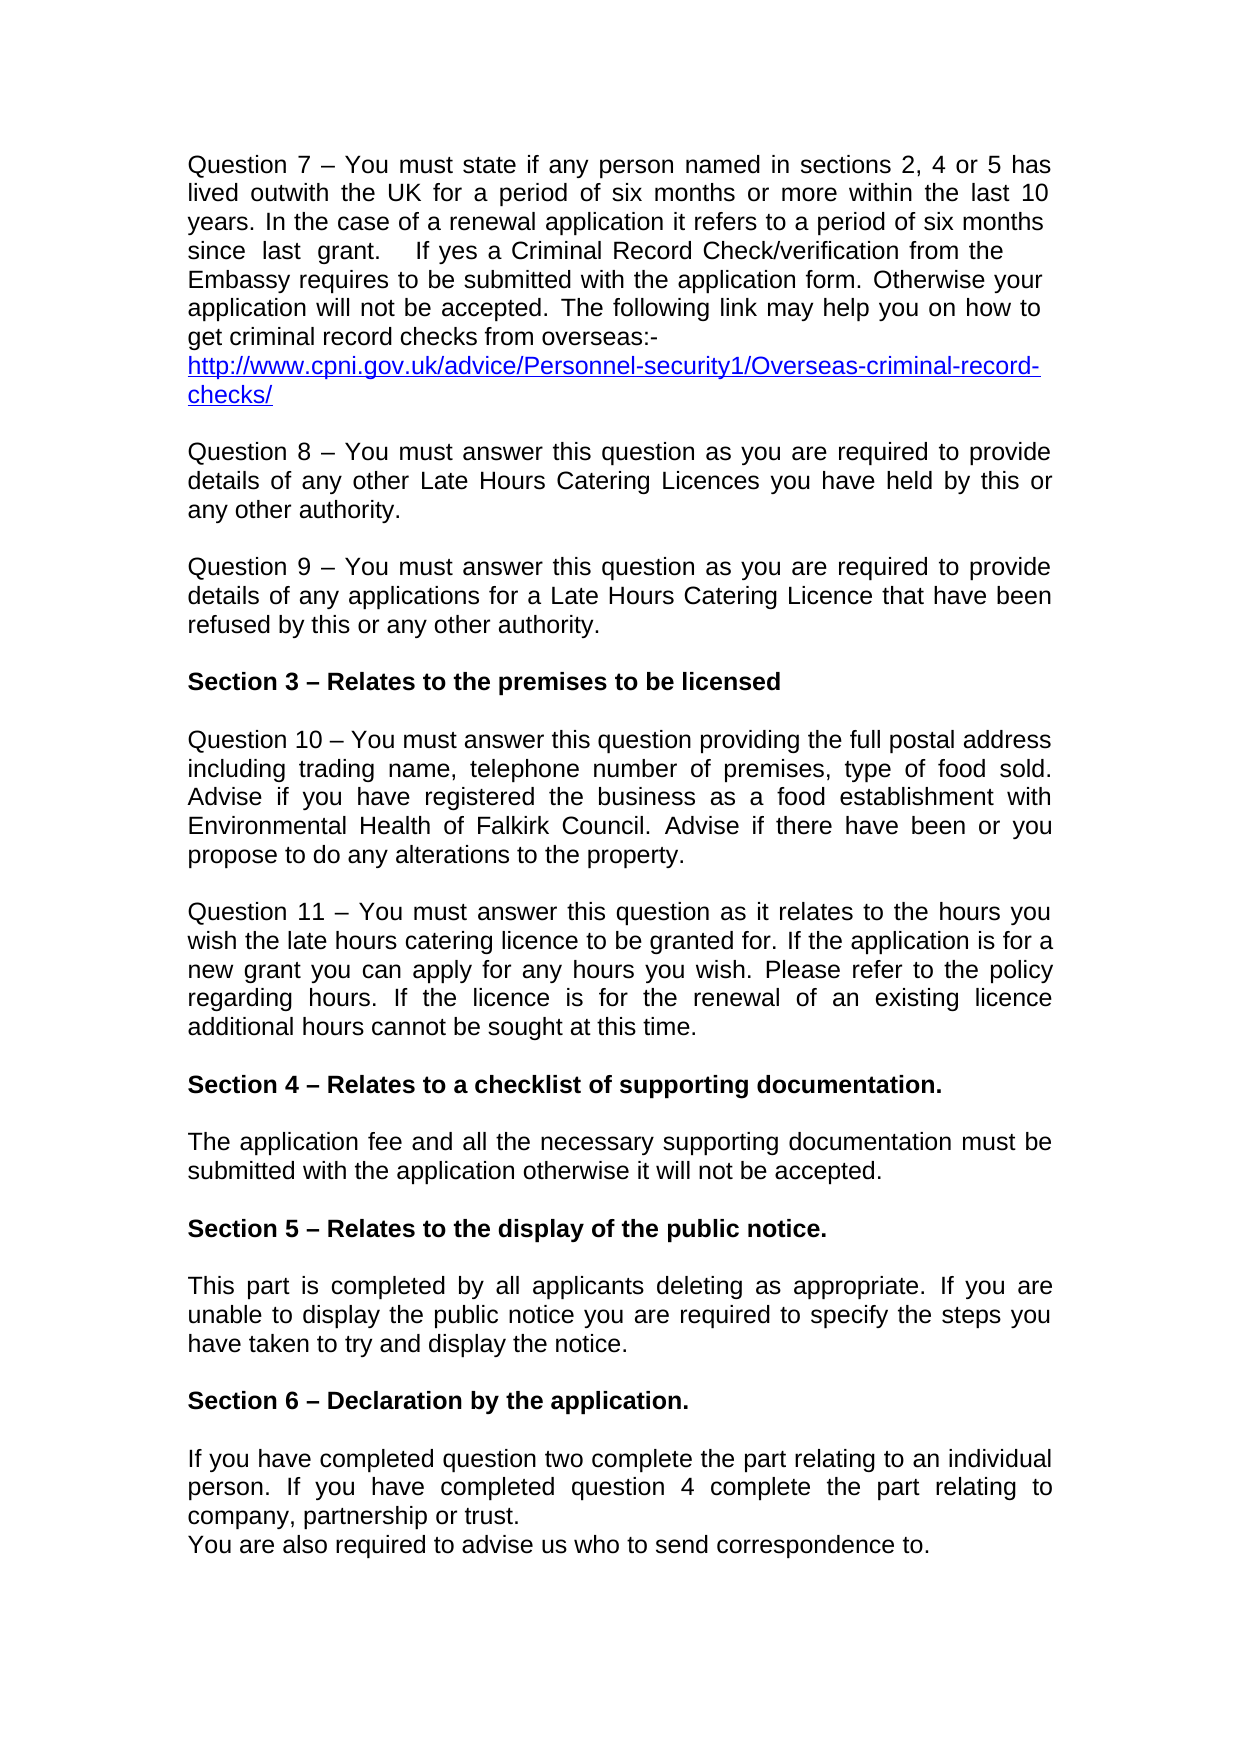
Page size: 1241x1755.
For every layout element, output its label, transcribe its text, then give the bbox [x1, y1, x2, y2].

text This part is completed by all applicants deleting as appropriate. If you are unable to display the public notice you are required to specify the steps you have taken to try and display the notice. [187, 1271, 1054, 1357]
text Question 7 – You must state if any person named in sections 2, 4 or 5 has lived outwith the UK for a period of six months or more within the last 10 years. In the case of a renewal application it refers to a period of six months since last grant. If yes a Criminal Record Check/verification from the Embassy requires to be submitted with the application form. Otherwise your application will not be accepted. The following link may help you on how to get criminal record checks from overseas:- http://www.cpni.gov.uk/advice/Personnel-security1/Overseas-criminal-record- checks/ [187, 150, 1054, 408]
text You are also required to advise us who to send correspondence to. [187, 1530, 1066, 1559]
text If you have completed question two complete the part relating to an individual person. If you have completed question 4 complete the part relating to company, partnership or trust. [187, 1444, 1053, 1530]
text Question 8 – You must answer this question as you are required to provide details of any other Late Hours Catering Licences you have held by this or any other authority. [187, 437, 1053, 523]
text Question 11 – You must answer this question as it relates to the hours you wish the late hours catering licence to be granted for. If the application is for a new grant you can apply for any hours you wish. Please refer to the policy regarding hours. If the licence is for the renewal of an existing licence additional hours cannot be sought at this time. [187, 897, 1054, 1041]
subtitle Section 5 – Relates to the display of the public notice. [187, 1214, 1066, 1242]
subtitle Section 3 – Relates to the premises to be licensed [187, 667, 1066, 696]
text Question 10 – You must answer this question providing the full postal address including trading name, telephone number of premises, type of food sold. Advise if you have registered the business as a food establishment with Environmental Health of Falkirk Council. Advise if there have been or you propose to do any alterations to the property. [187, 725, 1054, 868]
text The application fee and all the necessary supporting documentation must be submitted with the application otherwise it will not be accepted. [187, 1127, 1053, 1185]
text Question 9 – You must answer this question as you are required to provide details of any applications for a Late Hours Catering Licence that have been refused by this or any other authority. [187, 552, 1053, 638]
subtitle Section 6 – Declaration by the application. [187, 1386, 1066, 1415]
subtitle Section 4 – Relates to a checklist of supporting documentation. [187, 1070, 1066, 1099]
